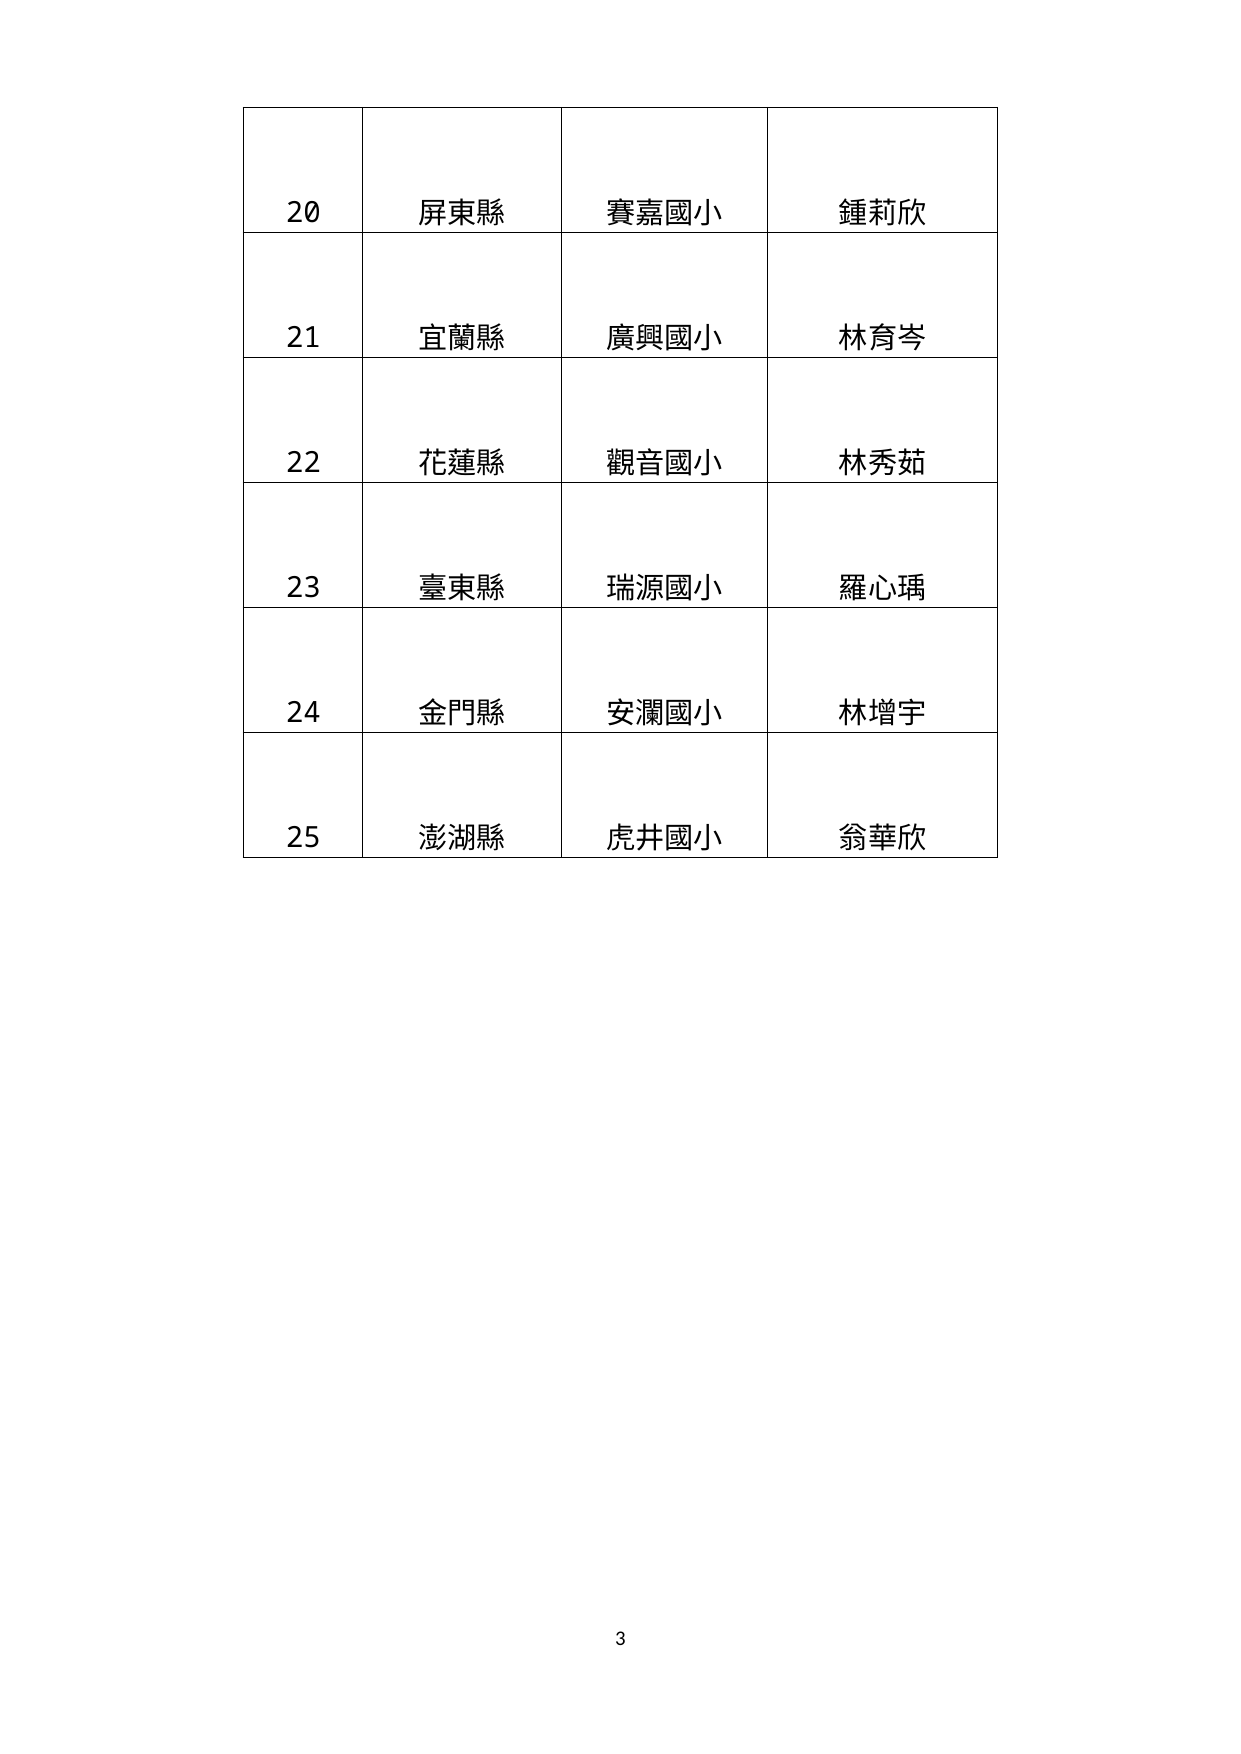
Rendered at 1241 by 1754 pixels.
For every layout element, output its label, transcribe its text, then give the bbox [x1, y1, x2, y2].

table_cell 25 [244, 733, 362, 857]
table_cell 花蓮縣 [363, 358, 561, 482]
table_cell 觀音國小 [562, 358, 767, 482]
table_cell 23 [244, 483, 362, 607]
table_cell 瑞源國小 [562, 483, 767, 607]
table_cell 翁華欣 [768, 733, 997, 857]
table_cell 廣興國小 [562, 233, 767, 357]
table_cell 澎湖縣 [363, 733, 561, 857]
table_cell 宜蘭縣 [363, 233, 561, 357]
table_cell 臺東縣 [363, 483, 561, 607]
table_cell 20 [244, 108, 362, 232]
table_cell 林育岑 [768, 233, 997, 357]
table_cell 虎井國小 [562, 733, 767, 857]
table_cell 22 [244, 358, 362, 482]
table_cell 羅心瑀 [768, 483, 997, 607]
table_cell 金門縣 [363, 608, 561, 732]
table_cell 林秀茹 [768, 358, 997, 482]
table_cell 賽嘉國小 [562, 108, 767, 232]
table_cell 24 [244, 608, 362, 732]
table_cell 21 [244, 233, 362, 357]
table_cell 鍾莉欣 [768, 108, 997, 232]
table_cell 林增宇 [768, 608, 997, 732]
table_cell 屏東縣 [363, 108, 561, 232]
table_cell 安瀾國小 [562, 608, 767, 732]
